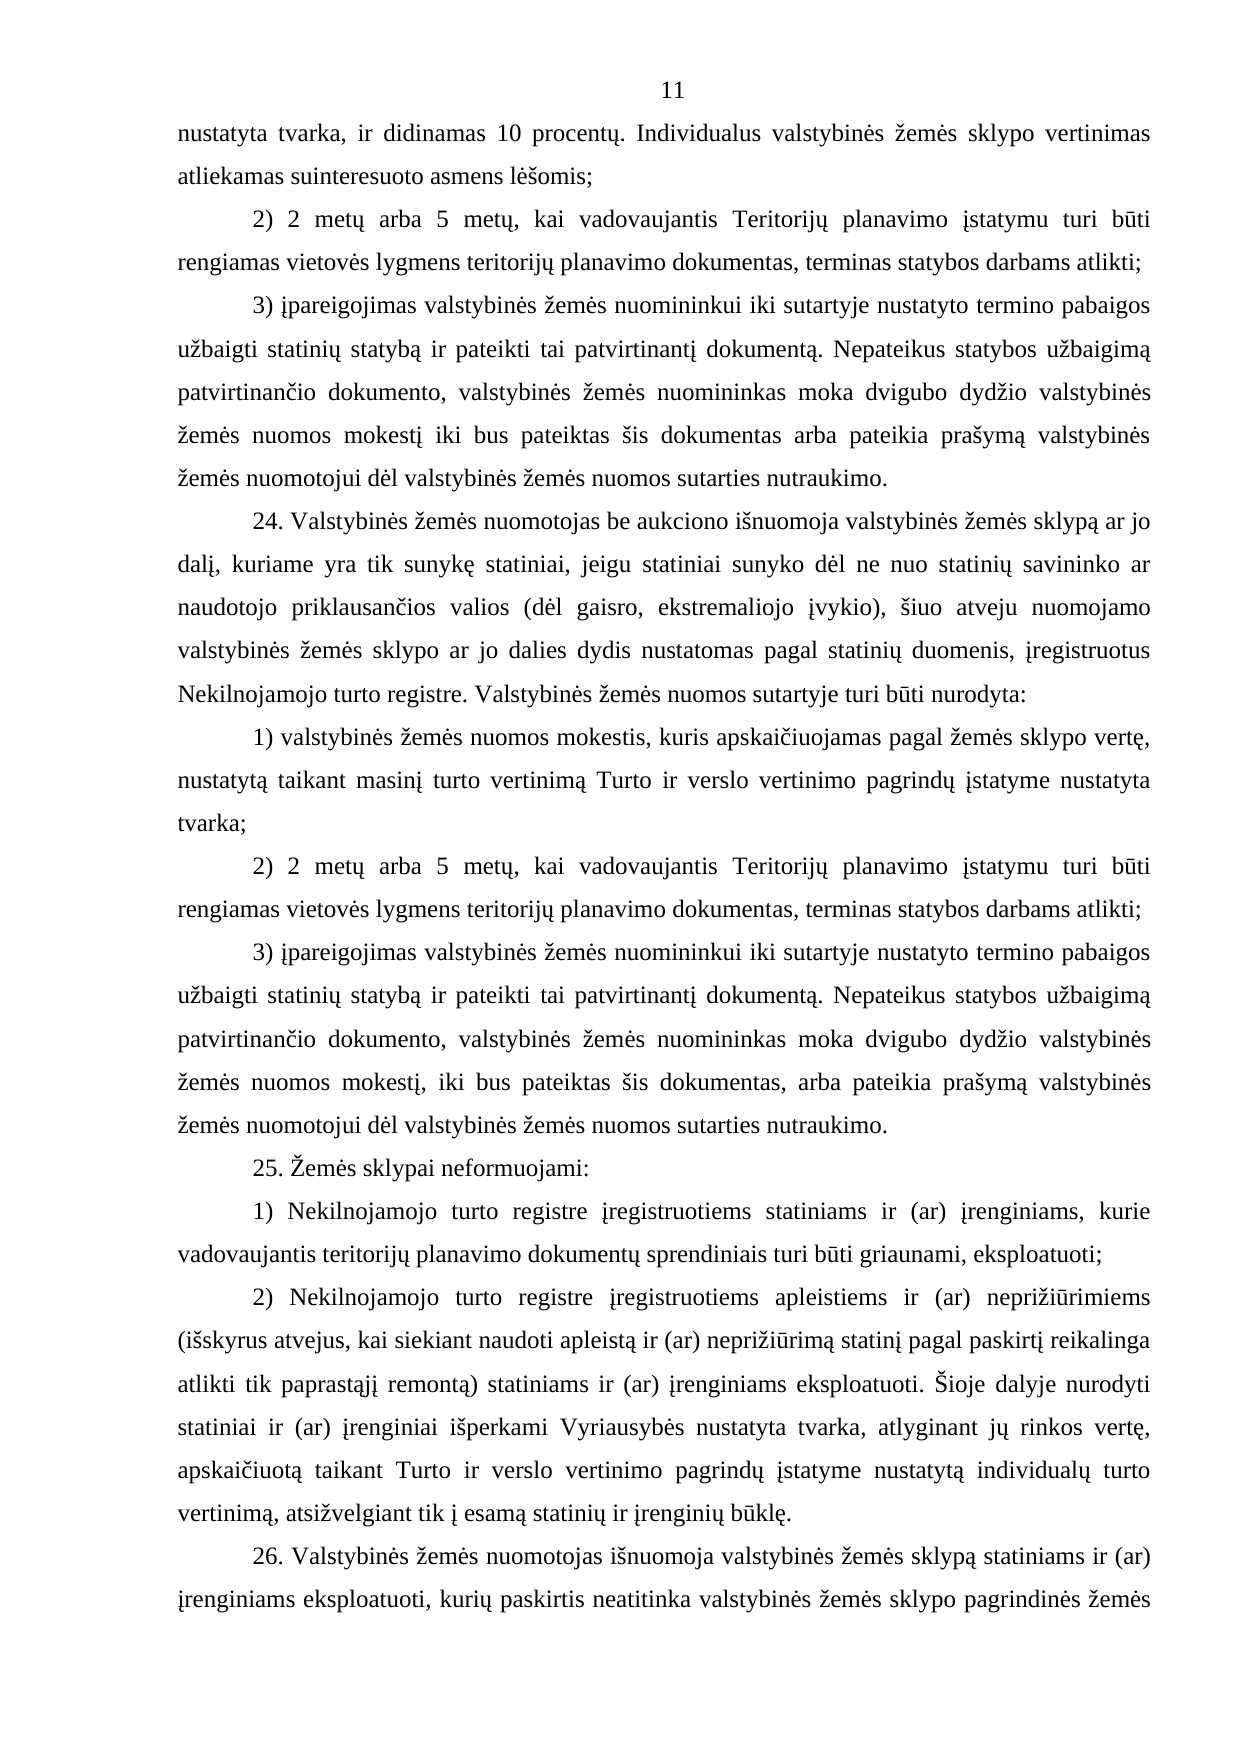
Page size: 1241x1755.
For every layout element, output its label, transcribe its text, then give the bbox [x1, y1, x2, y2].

text 2) 2 metų arba 5 metų, kai vadovaujantis Teritorijų planavimo įstatymu turi būti rengiamas vietovės lygmens teritorijų planavimo dokumentas, terminas statybos darbams atlikti; [177, 851, 1152, 923]
text 2) 2 metų arba 5 metų, kai vadovaujantis Teritorijų planavimo įstatymu turi būti rengiamas vietovės lygmens teritorijų planavimo dokumentas, terminas statybos darbams atlikti; [177, 204, 1152, 276]
text 24. Valstybinės žemės nuomotojas be aukciono išnuomoja valstybinės žemės sklypą ar jo dalį, kuriame yra tik sunykę statiniai, jeigu statiniai sunyko dėl ne nuo statinių savininko ar naudotojo priklausančios valios (dėl gaisro, ekstremaliojo įvykio), šiuo atveju nuomojamo valstybinės žemės sklypo ar jo dalies dydis nustatomas pagal statinių duomenis, įregistruotus Nekilnojamojo turto registre. Valstybinės žemės nuomos sutartyje turi būti nurodyta: [177, 506, 1152, 707]
text 3) įpareigojimas valstybinės žemės nuomininkui iki sutartyje nustatyto termino pabaigos užbaigti statinių statybą ir pateikti tai patvirtinantį dokumentą. Nepateikus statybos užbaigimą patvirtinančio dokumento, valstybinės žemės nuomininkas moka dvigubo dydžio valstybinės žemės nuomos mokestį iki bus pateiktas šis dokumentas arba pateikia prašymą valstybinės žemės nuomotojui dėl valstybinės žemės nuomos sutarties nutraukimo. [177, 291, 1152, 492]
text 1) Nekilnojamojo turto registre įregistruotiems statiniams ir (ar) įrenginiams, kurie vadovaujantis teritorijų planavimo dokumentų sprendiniais turi būti griaunami, eksploatuoti; [177, 1196, 1152, 1268]
text 26. Valstybinės žemės nuomotojas išnuomoja valstybinės žemės sklypą statiniams ir (ar) įrenginiams eksploatuoti, kurių paskirtis neatitinka valstybinės žemės sklypo pagrindinės žemės [177, 1541, 1152, 1613]
text 25. Žemės sklypai neformuojami: [177, 1153, 1152, 1182]
text 2) Nekilnojamojo turto registre įregistruotiems apleistiems ir (ar) neprižiūrimiems (išskyrus atvejus, kai siekiant naudoti apleistą ir (ar) neprižiūrimą statinį pagal paskirtį reikalinga atlikti tik paprastąjį remontą) statiniams ir (ar) įrenginiams eksploatuoti. Šioje dalyje nurodyti statiniai ir (ar) įrenginiai išperkami Vyriausybės nustatyta tvarka, atlyginant jų rinkos vertę, apskaičiuotą taikant Turto ir verslo vertinimo pagrindų įstatyme nustatytą individualų turto vertinimą, atsižvelgiant tik į esamą statinių ir įrenginių būklę. [177, 1282, 1152, 1527]
text 3) įpareigojimas valstybinės žemės nuomininkui iki sutartyje nustatyto termino pabaigos užbaigti statinių statybą ir pateikti tai patvirtinantį dokumentą. Nepateikus statybos užbaigimą patvirtinančio dokumento, valstybinės žemės nuomininkas moka dvigubo dydžio valstybinės žemės nuomos mokestį, iki bus pateiktas šis dokumentas, arba pateikia prašymą valstybinės žemės nuomotojui dėl valstybinės žemės nuomos sutarties nutraukimo. [177, 937, 1152, 1139]
text 1) valstybinės žemės nuomos mokestis, kuris apskaičiuojamas pagal žemės sklypo vertę, nustatytą taikant masinį turto vertinimą Turto ir verslo vertinimo pagrindų įstatyme nustatyta tvarka; [177, 722, 1152, 837]
text nustatyta tvarka, ir didinamas 10 procentų. Individualus valstybinės žemės sklypo vertinimas atliekamas suinteresuoto asmens lėšomis; [177, 118, 1152, 190]
